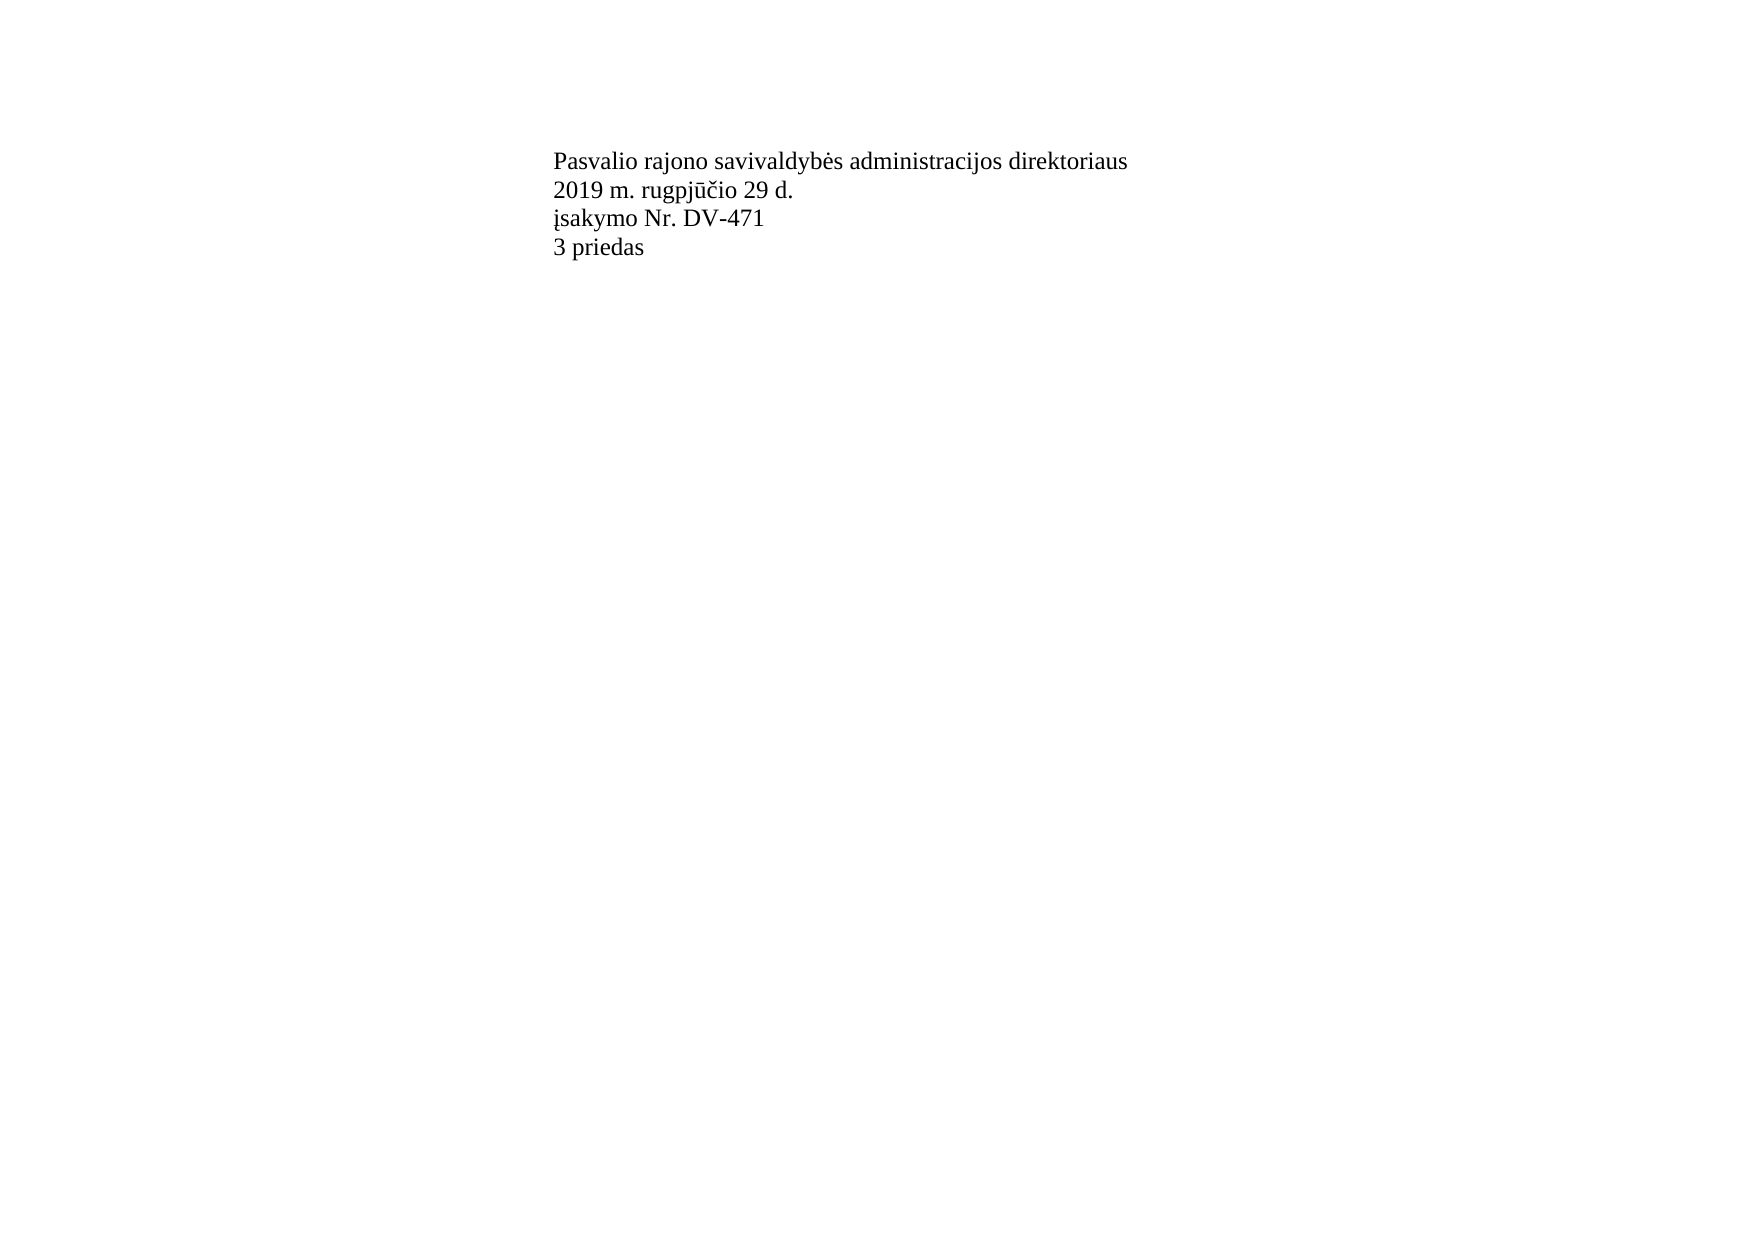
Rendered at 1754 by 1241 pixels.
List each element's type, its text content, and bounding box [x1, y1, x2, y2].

table_header [118, 146, 542, 290]
table_header Pasvalio rajono savivaldybės administracijos direktoriaus 2019 m. rugpjūčio 29 d. įsakymo Nr. DV-471 3 priedas [542, 146, 1142, 290]
